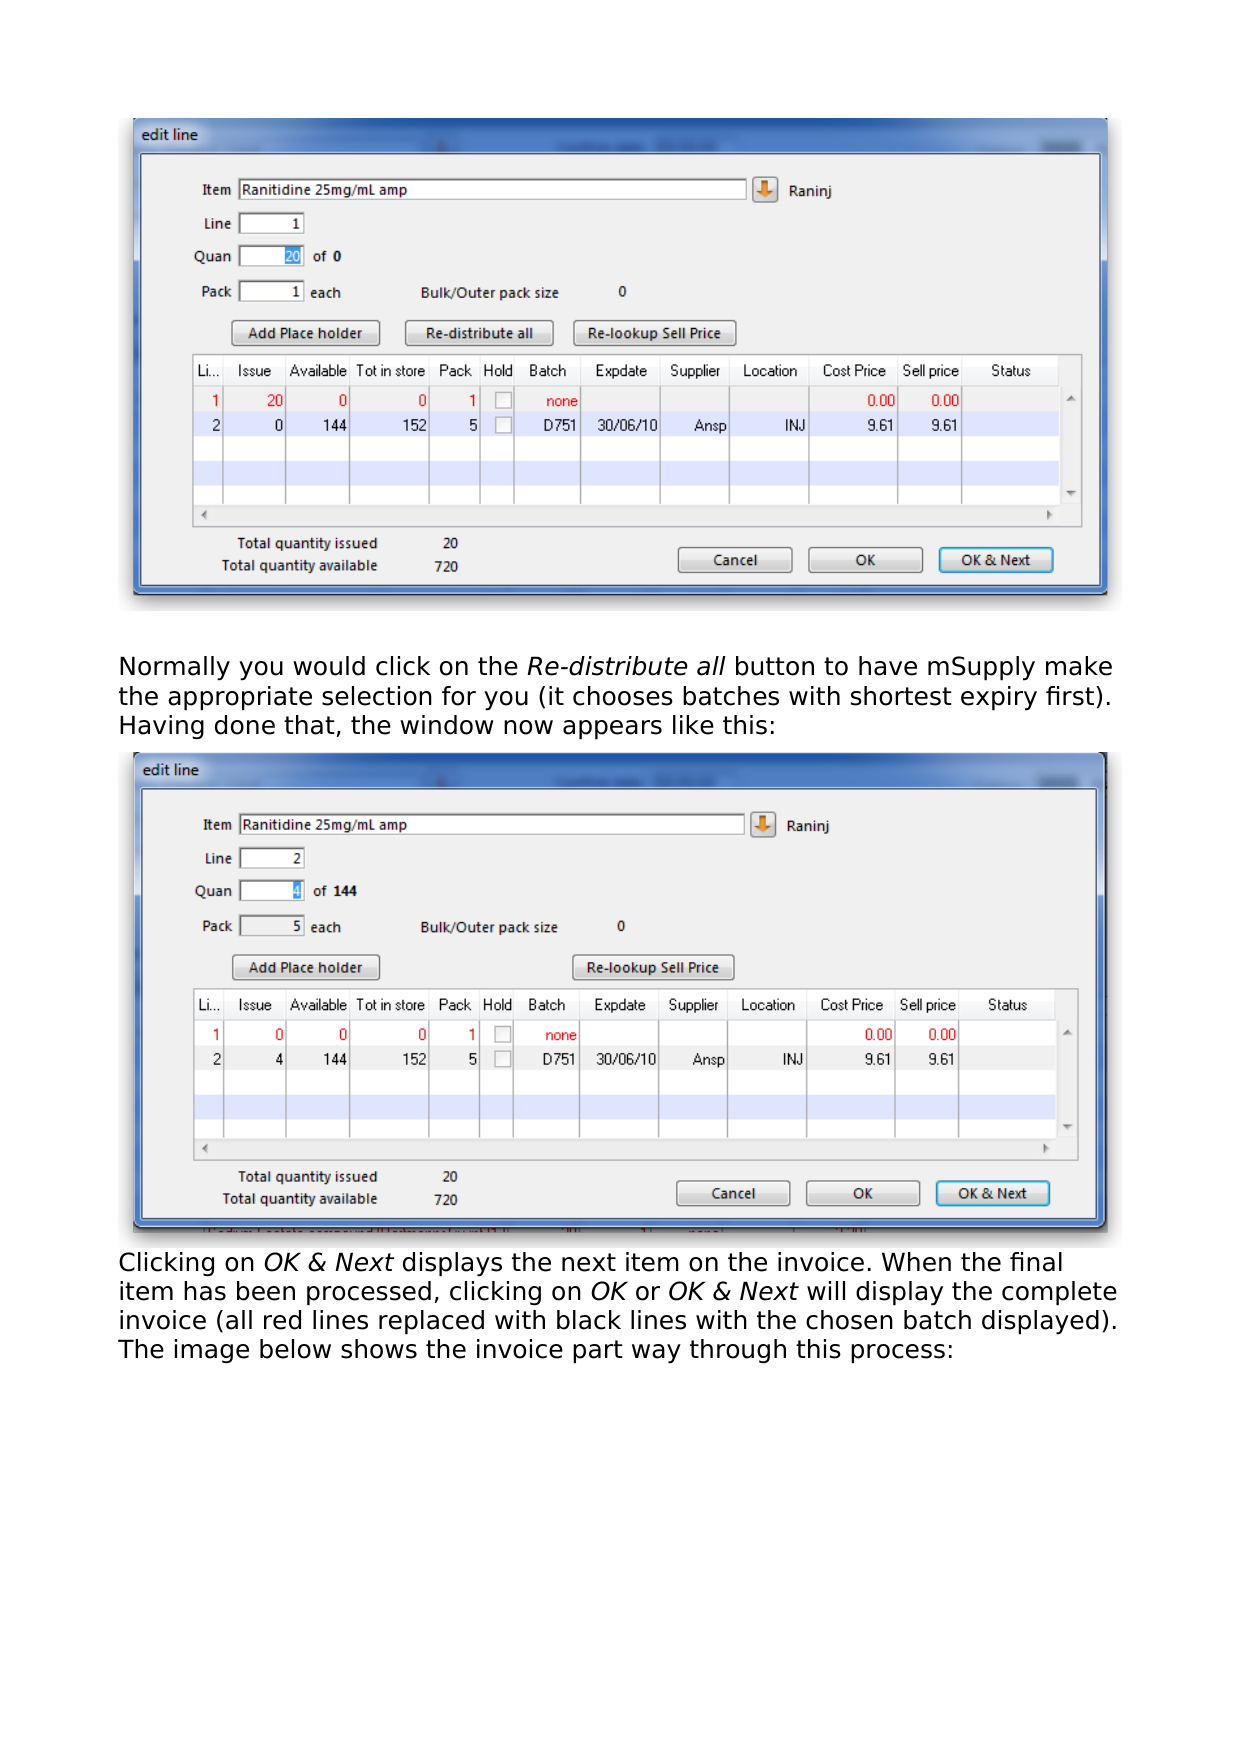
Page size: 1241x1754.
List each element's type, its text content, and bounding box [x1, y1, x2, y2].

picture [118, 118, 1123, 611]
text Normally you would click on the Re-distribute all button to have mSupply make the appropriate selection for you (it chooses batches with shortest expiry first). Having done that, the window now appears like this: [118, 653, 1122, 740]
text Clicking on OK & Next displays the next item on the invoice. When the final item has been processed, clicking on OK or OK & Next will display the complete invoice (all red lines replaced with black lines with the chosen batch displayed). The image below shows the invoice part way through this process: [118, 1248, 1122, 1365]
picture [118, 752, 1123, 1248]
